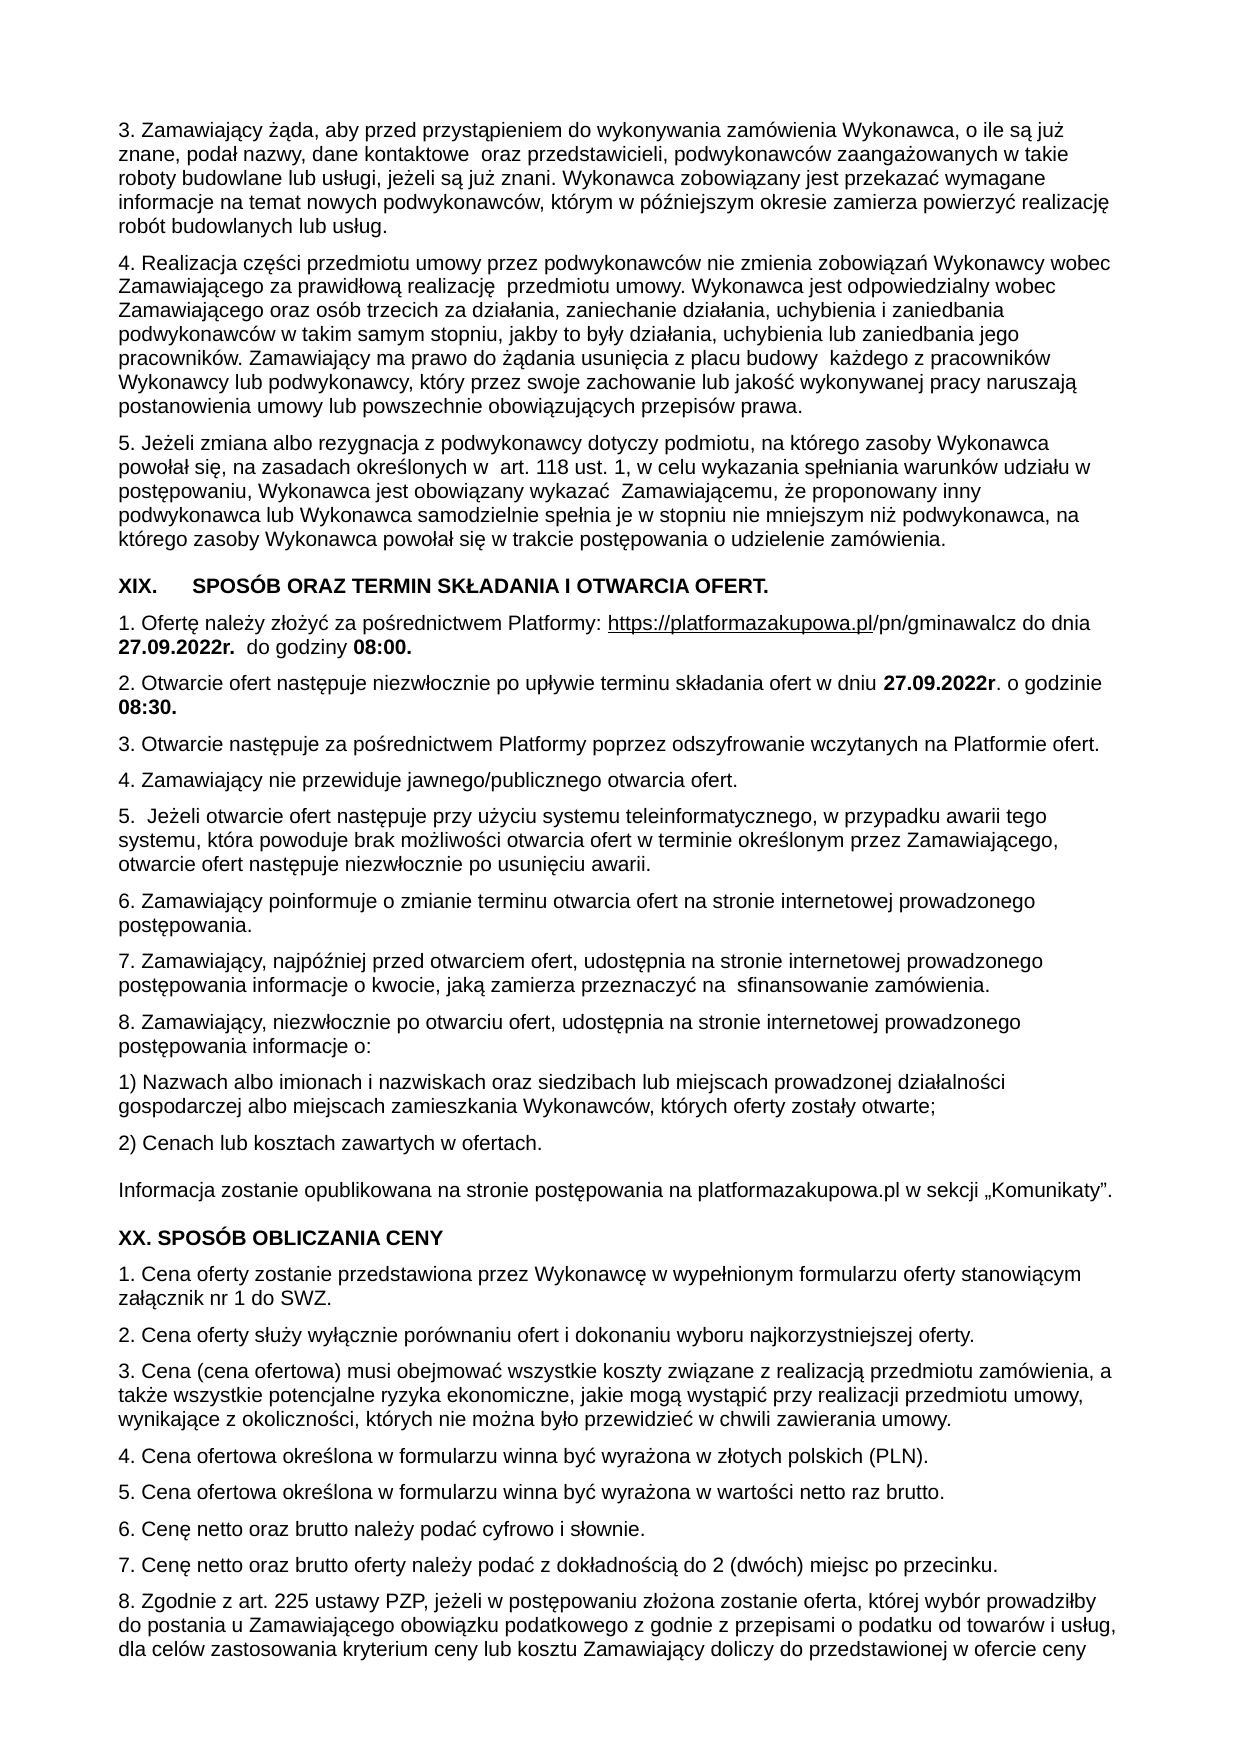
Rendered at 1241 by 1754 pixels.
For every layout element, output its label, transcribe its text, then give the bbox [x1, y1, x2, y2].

text 7. Cenę netto oraz brutto oferty należy podać z dokładnością do 2 (dwóch) miejsc po przecinku. [118, 1553, 1122, 1577]
text 7. Zamawiający, najpóźniej przed otwarciem ofert, udostępnia na stronie internetowej prowadzonego postępowania informacje o kwocie, jaką zamierza przeznaczyć na sfinansowanie zamówienia. [118, 949, 1122, 997]
text 3. Zamawiający żąda, aby przed przystąpieniem do wykonywania zamówienia Wykonawca, o ile są już znane, podał nazwy, dane kontaktowe oraz przedstawicieli, podwykonawców zaangażowanych w takie roboty budowlane lub usługi, jeżeli są już znani. Wykonawca zobowiązany jest przekazać wymagane informacje na temat nowych podwykonawców, którym w późniejszym okresie zamierza powierzyć realizację robót budowlanych lub usług. [118, 118, 1122, 238]
text 8. Zamawiający, niezwłocznie po otwarciu ofert, udostępnia na stronie internetowej prowadzonego postępowania informacje o: [118, 1009, 1122, 1057]
text XX. SPOSÓB OBLICZANIA CENY [118, 1226, 1122, 1250]
text 4. Cena ofertowa określona w formularzu winna być wyrażona w złotych polskich (PLN). [118, 1443, 1122, 1467]
text 1. Ofertę należy złożyć za pośrednictwem Platformy: https://platformazakupowa.pl/pn/gminawalcz do dnia 27.09.2022r. do godziny 08:00. [118, 611, 1122, 658]
text XIX. SPOSÓB ORAZ TERMIN SKŁADANIA I OTWARCIA OFERT. [118, 574, 1122, 598]
text 4. Zamawiający nie przewiduje jawnego/publicznego otwarcia ofert. [118, 768, 1122, 792]
text 4. Realizacja części przedmiotu umowy przez podwykonawców nie zmienia zobowiązań Wykonawcy wobec Zamawiającego za prawidłową realizację przedmiotu umowy. Wykonawca jest odpowiedzialny wobec Zamawiającego oraz osób trzecich za działania, zaniechanie działania, uchybienia i zaniedbania podwykonawców w takim samym stopniu, jakby to były działania, uchybienia lub zaniedbania jego pracowników. Zamawiający ma prawo do żądania usunięcia z placu budowy każdego z pracowników Wykonawcy lub podwykonawcy, który przez swoje zachowanie lub jakość wykonywanej pracy naruszają postanowienia umowy lub powszechnie obowiązujących przepisów prawa. [118, 250, 1122, 418]
text 1. Cena oferty zostanie przedstawiona przez Wykonawcę w wypełnionym formularzu oferty stanowiącym załącznik nr 1 do SWZ. [118, 1262, 1122, 1310]
text 5. Jeżeli otwarcie ofert następuje przy użyciu systemu teleinformatycznego, w przypadku awarii tego systemu, która powoduje brak możliwości otwarcia ofert w terminie określonym przez Zamawiającego, otwarcie ofert następuje niezwłocznie po usunięciu awarii. [118, 804, 1122, 876]
text 5. Cena ofertowa określona w formularzu winna być wyrażona w wartości netto raz brutto. [118, 1480, 1122, 1504]
text 2. Otwarcie ofert następuje niezwłocznie po upływie terminu składania ofert w dniu 27.09.2022r. o godzinie 08:30. [118, 671, 1122, 719]
text 3. Cena (cena ofertowa) musi obejmować wszystkie koszty związane z realizacją przedmiotu zamówienia, a także wszystkie potencjalne ryzyka ekonomiczne, jakie mogą wystąpić przy realizacji przedmiotu umowy, wynikające z okoliczności, których nie można było przewidzieć w chwili zawierania umowy. [118, 1359, 1122, 1431]
text 2. Cena oferty służy wyłącznie porównaniu ofert i dokonaniu wyboru najkorzystniejszej oferty. [118, 1323, 1122, 1347]
text 6. Cenę netto oraz brutto należy podać cyfrowo i słownie. [118, 1516, 1122, 1540]
text 6. Zamawiający poinformuje o zmianie terminu otwarcia ofert na stronie internetowej prowadzonego postępowania. [118, 889, 1122, 937]
text 5. Jeżeli zmiana albo rezygnacja z podwykonawcy dotyczy podmiotu, na którego zasoby Wykonawca powołał się, na zasadach określonych w art. 118 ust. 1, w celu wykazania spełniania warunków udziału w postępowaniu, Wykonawca jest obowiązany wykazać Zamawiającemu, że proponowany inny podwykonawca lub Wykonawca samodzielnie spełnia je w stopniu nie mniejszym niż podwykonawca, na którego zasoby Wykonawca powołał się w trakcie postępowania o udzielenie zamówienia. [118, 431, 1122, 550]
text 1) Nazwach albo imionach i nazwiskach oraz siedzibach lub miejscach prowadzonej działalności gospodarczej albo miejscach zamieszkania Wykonawców, których oferty zostały otwarte; [118, 1070, 1122, 1118]
text 2) Cenach lub kosztach zawartych w ofertach. [118, 1130, 1122, 1154]
text 8. Zgodnie z art. 225 ustawy PZP, jeżeli w postępowaniu złożona zostanie oferta, której wybór prowadziłby do postania u Zamawiającego obowiązku podatkowego z godnie z przepisami o podatku od towarów i usług, dla celów zastosowania kryterium ceny lub kosztu Zamawiający doliczy do przedstawionej w ofercie ceny [118, 1589, 1122, 1661]
text 3. Otwarcie następuje za pośrednictwem Platformy poprzez odszyfrowanie wczytanych na Platformie ofert. [118, 731, 1122, 755]
text Informacja zostanie opublikowana na stronie postępowania na platformazakupowa.pl w sekcji „Komunikaty”. [118, 1178, 1122, 1202]
